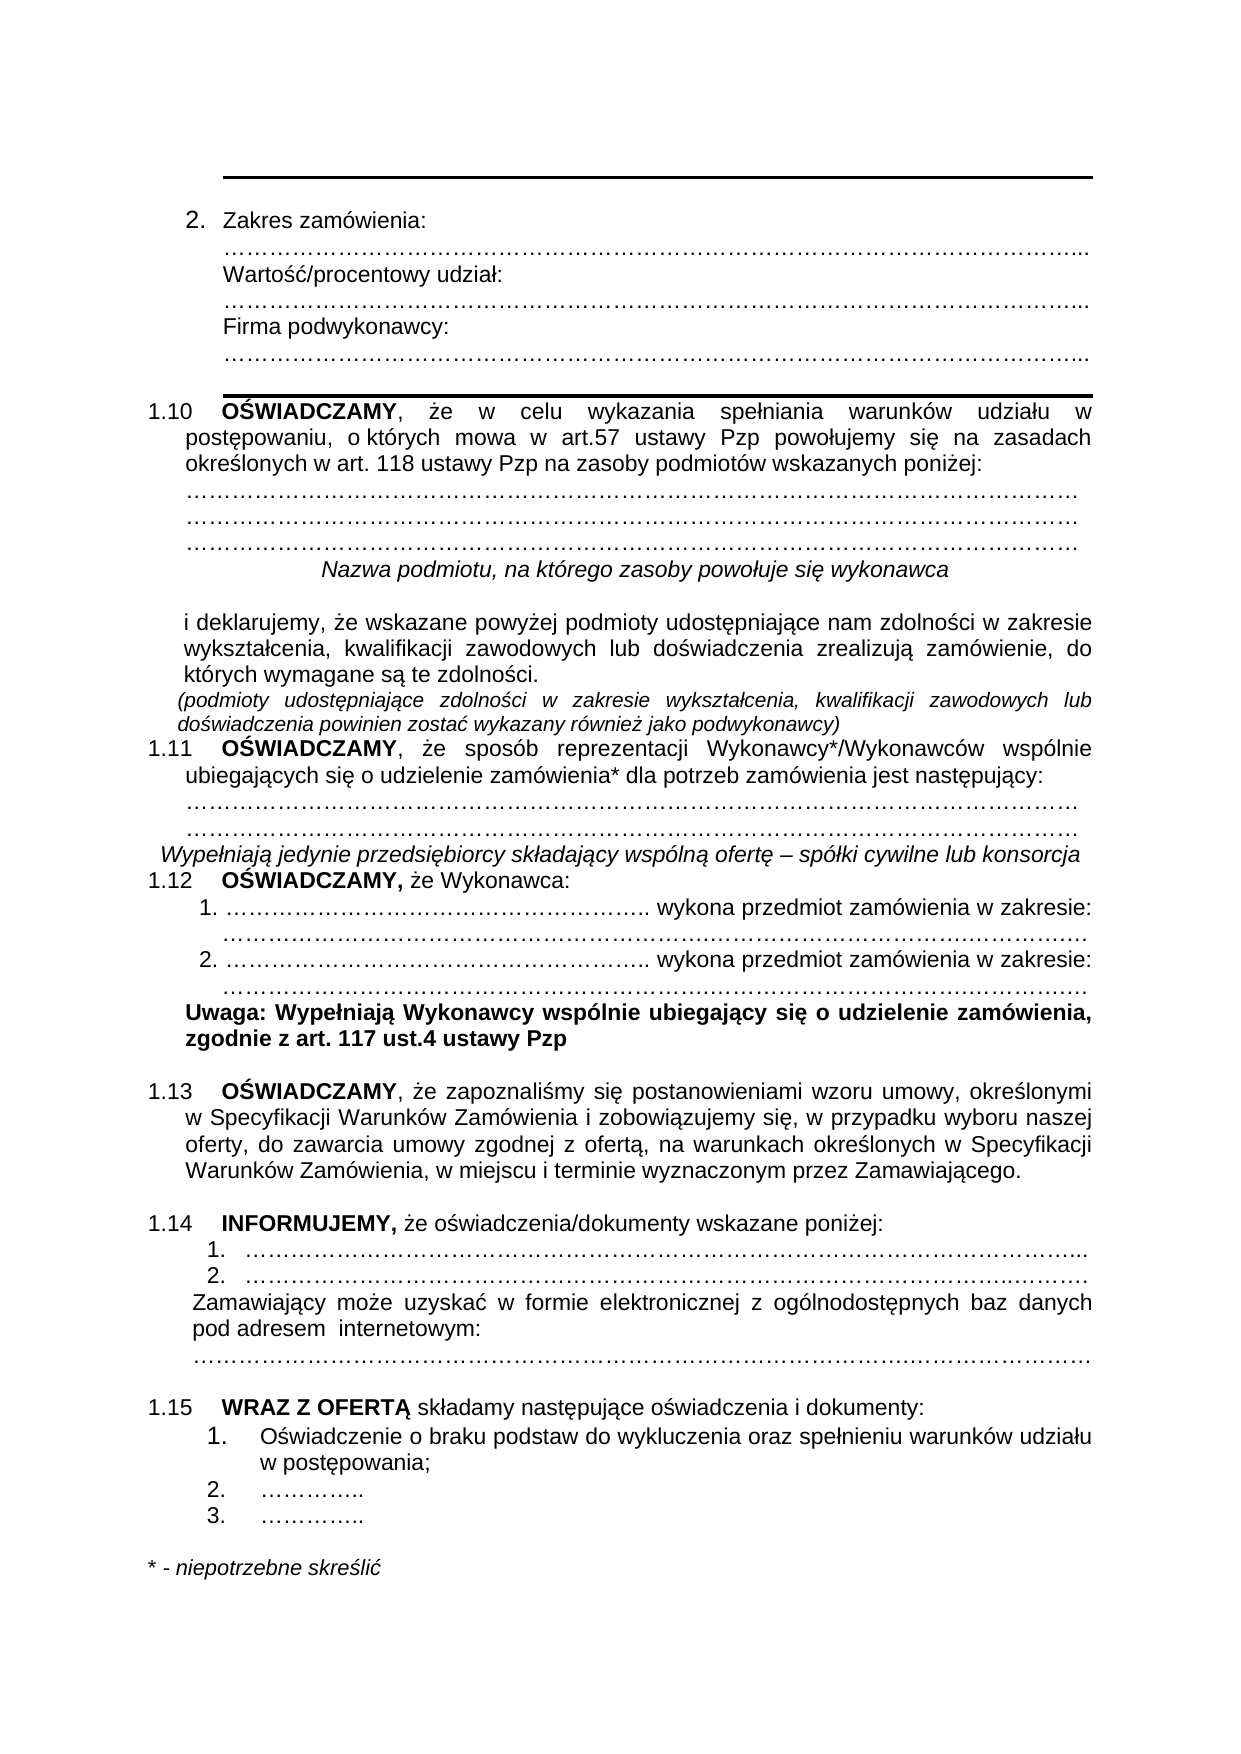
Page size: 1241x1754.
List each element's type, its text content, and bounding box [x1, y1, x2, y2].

list ………………………………………………………………………………………………... [207, 1236, 1093, 1262]
list OŚWIADCZAMY, że sposób reprezentacji Wykonawcy*/Wykonawców wspólnie ubiegających się o udzielenie zamówienia* dla potrzeb zamówienia jest następujący: [148, 735, 1093, 788]
list Firma podwykonawcy: [223, 313, 1093, 340]
text Uwaga: Wypełniają Wykonawcy wspólnie ubiegający się o udzielenie zamówienia, zgodnie z art. 117 ust.4 ustawy Pzp [185, 999, 1093, 1052]
list INFORMUJEMY, że oświadczenia/dokumenty wskazane poniżej: [148, 1210, 1093, 1236]
list (podmioty udostępniające zdolności w zakresie wykształcenia, kwalifikacji zawodowych lub doświadczenia powinien zostać wykazany również jako podwykonawcy) [177, 687, 1093, 735]
list Zakres zamówienia: [185, 206, 1093, 234]
list ………………………………………………………………………………………..………. [207, 1262, 1093, 1289]
list i deklarujemy, że wskazane powyżej podmioty udostępniające nam zdolności w zakresie wykształcenia, kwalifikacji zawodowych lub doświadczenia zrealizują zamówienie, do których wymagane są te zdolności. [183, 608, 1093, 687]
list 2. ……………………………………………….. wykona przedmiot zamówienia w zakresie: ……………………………………………………….…………………………….………….… [148, 946, 1093, 999]
list Nazwa podmiotu, na którego zasoby powołuje się wykonawca [177, 556, 1093, 582]
list Wartość/procentowy udział: [223, 261, 1093, 287]
list 1. ……………………………………………….. wykona przedmiot zamówienia w zakresie: ……………………………………………………….…………………………….………….… [148, 893, 1093, 946]
list …………………………………………………………………………………………………... [223, 340, 1093, 366]
text ………………………………………………………………………………….…………………… [192, 1342, 1093, 1368]
list ……………………………………………………………………………………………………………………………………………………………………………………………………………………………………………………………………………………………………………………… [185, 477, 1093, 556]
list OŚWIADCZAMY, że w celu wykazania spełniania warunków udziału w postępowaniu, o których mowa w art.57 ustawy Pzp powołujemy się na zasadach określonych w art. 118 ustawy Pzp na zasoby podmiotów wskazanych poniżej: [148, 398, 1093, 477]
text Wypełniają jedynie przedsiębiorcy składający wspólną ofertę – spółki cywilne lub konsorcja [148, 841, 1093, 867]
list Oświadczenie o braku podstaw do wykluczenia oraz spełnieniu warunków udziału w postępowania; [207, 1421, 1093, 1476]
list WRAZ Z OFERTĄ składamy następujące oświadczenia i dokumenty: [148, 1394, 1093, 1421]
list OŚWIADCZAMY, że zapoznaliśmy się postanowieniami wzoru umowy, określonymi w Specyfikacji Warunków Zamówienia i zobowiązujemy się, w przypadku wyboru naszej oferty, do zawarcia umowy zgodnej z ofertą, na warunkach określonych w Specyfikacji Warunków Zamówienia, w miejscu i terminie wyznaczonym przez Zamawiającego. [148, 1078, 1093, 1183]
list …………………………………………………………………………………………………... [223, 234, 1093, 261]
text * - niepotrzebne skreślić [148, 1555, 1093, 1580]
list ………….. [207, 1502, 1093, 1528]
list …………………………………………………………………………………………………... [223, 287, 1093, 313]
list OŚWIADCZAMY, że Wykonawca: [148, 867, 1093, 893]
list ………….. [207, 1476, 1093, 1502]
text ……………………………………………………………………………………………………………………………………………………………………………………………………………… [185, 788, 1093, 841]
text Zamawiający może uzyskać w formie elektronicznej z ogólnodostępnych baz danych pod adresem internetowym: [192, 1289, 1093, 1342]
